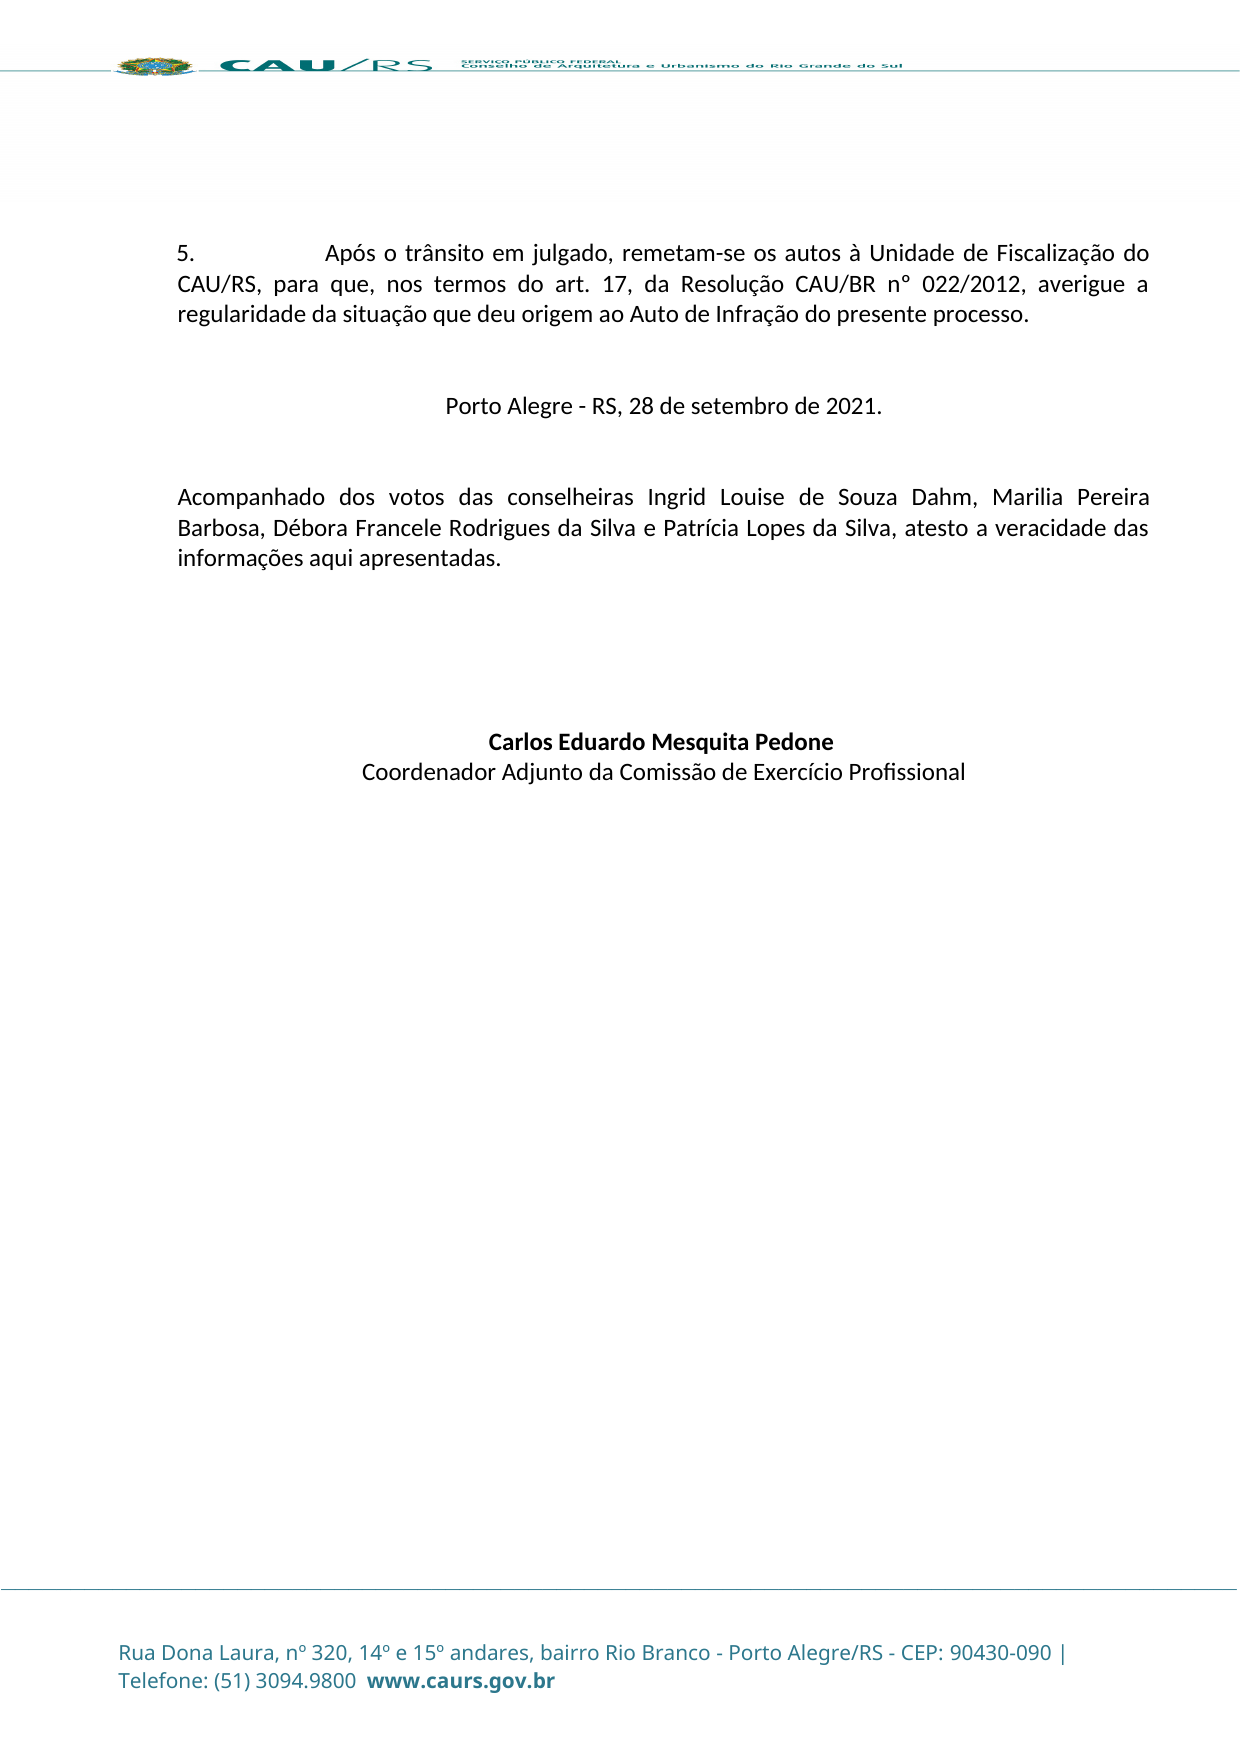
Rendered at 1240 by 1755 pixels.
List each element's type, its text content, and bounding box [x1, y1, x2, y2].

list Após o trânsito em julgado, remetam-se os autos à Unidade de Fiscalização do CAU/RS, para que, nos termos do art. 17, da Resolução CAU/BR nº 022/2012, averigue a regularidade da situação que deu origem ao Auto de Infração do presente processo. [176, 237, 1151, 329]
text Porto Alegre - RS, 28 de setembro de 2021. [177, 390, 1151, 420]
text Acompanhado dos votos das conselheiras Ingrid Louise de Souza Dahm, Marilia Pereira Barbosa, Débora Francele Rodrigues da Silva e Patrícia Lopes da Silva, atesto a veracidade das informações aqui apresentadas. [177, 481, 1151, 573]
text Carlos Eduardo Mesquita Pedone [177, 726, 1151, 756]
text Coordenador Adjunto da Comissão de Exercício Profissional [177, 756, 1151, 787]
